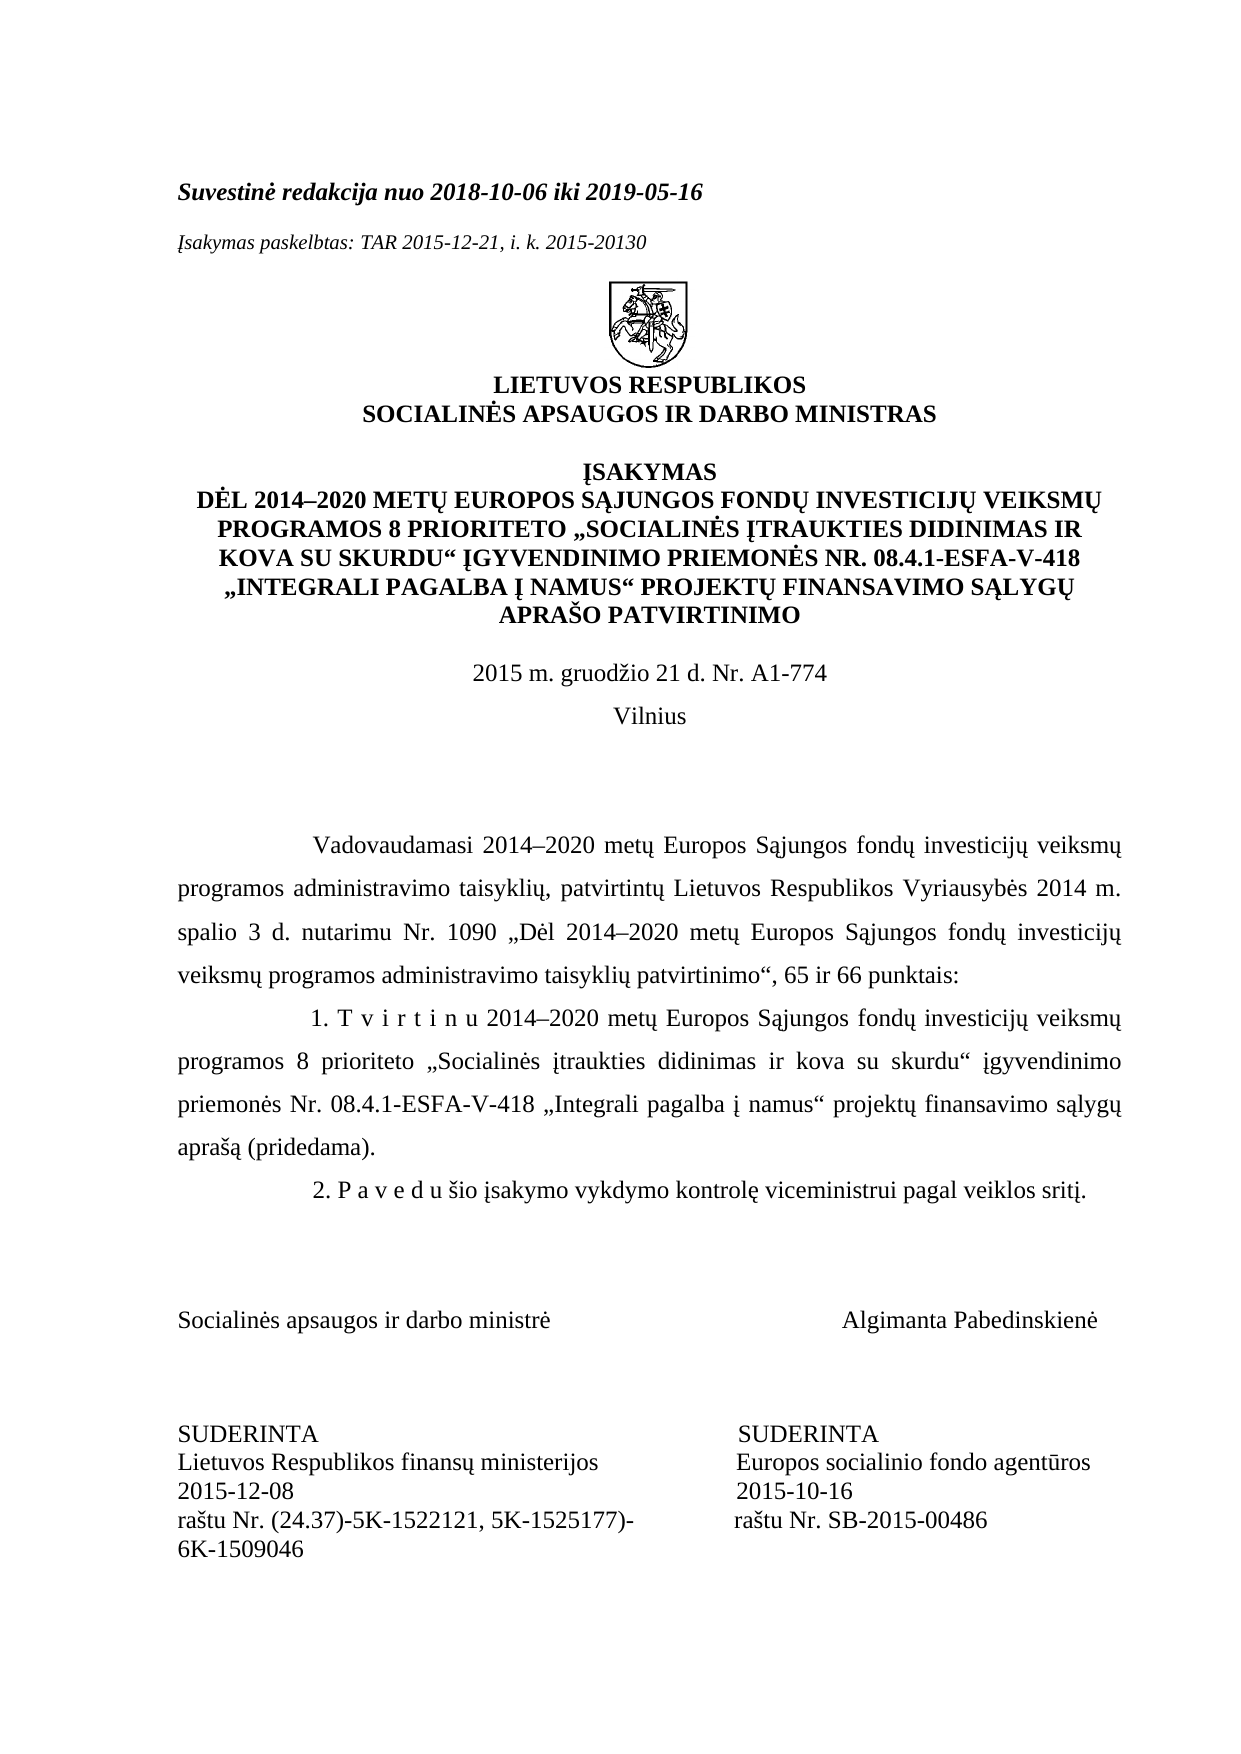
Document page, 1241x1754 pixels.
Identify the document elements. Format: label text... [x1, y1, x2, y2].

text Vadovaudamasi 2014–2020 metų Europos Sąjungos fondų investicijų veiksmų programos administravimo taisyklių, patvirtintų Lietuvos Respublikos Vyriausybės 2014 m. spalio 3 d. nutarimu Nr. 1090 „Dėl 2014–2020 metų Europos Sąjungos fondų investicijų veiksmų programos administravimo taisyklių patvirtinimo“, 65 ir 66 punktais: [177, 830, 1122, 988]
text Vilnius [177, 701, 1122, 730]
text SOCIALINĖS APSAUGOS IR DARBO MINISTRAS [177, 399, 1122, 428]
text 6K-1509046 [177, 1534, 1122, 1562]
text SUDERINTA SUDERINTA [177, 1419, 1122, 1447]
text DĖL 2014–2020 METŲ EUROPOS SĄJUNGOS FONDŲ INVESTICIJŲ VEIKSMŲ PROGRAMOS 8 PRIORITETO „SOCIALINĖS ĮTRAUKTIES DIDINIMAS IR KOVA SU SKURDU“ ĮGYVENDINIMO PRIEMONĖS NR. 08.4.1-ESFA-V-418 „INTEGRALI PAGALBA Į NAMUS“ PROJEKTŲ FINANSAVIMO SĄLYGŲ APRAŠO PATVIRTINIMO [177, 485, 1122, 629]
text Suvestinė redakcija nuo 2018-10-06 iki 2019-05-16 [177, 177, 1122, 206]
text Lietuvos Respublikos finansų ministerijos Europos socialinio fondo agentūros [177, 1447, 1122, 1476]
text 2015-12-08 2015-10-16 [177, 1476, 1122, 1505]
text 2015 m. gruodžio 21 d. Nr. A1-774 [177, 658, 1122, 687]
text ĮSAKYMAS [177, 457, 1122, 485]
text Įsakymas paskelbtas: TAR 2015-12-21, i. k. 2015-20130 [177, 230, 1122, 254]
text raštu Nr. (24.37)-5K-1522121, 5K-1525177)- raštu Nr. SB-2015-00486 [177, 1505, 1122, 1534]
text Socialinės apsaugos ir darbo ministrė Algimanta Pabedinskienė [177, 1305, 1122, 1333]
text 1. T v i r t i n u 2014–2020 metų Europos Sąjungos fondų investicijų veiksmų programos 8 prioriteto „Socialinės įtraukties didinimas ir kova su skurdu“ įgyvendinimo priemonės Nr. 08.4.1-ESFA-V-418 „Integrali pagalba į namus“ projektų finansavimo sąlygų aprašą (pridedama). [177, 1003, 1122, 1161]
text 2. P a v e d u šio įsakymo vykdymo kontrolę viceministrui pagal veiklos sritį. [177, 1175, 1122, 1204]
text LIETUVOS RESPUBLIKOS [177, 370, 1122, 399]
